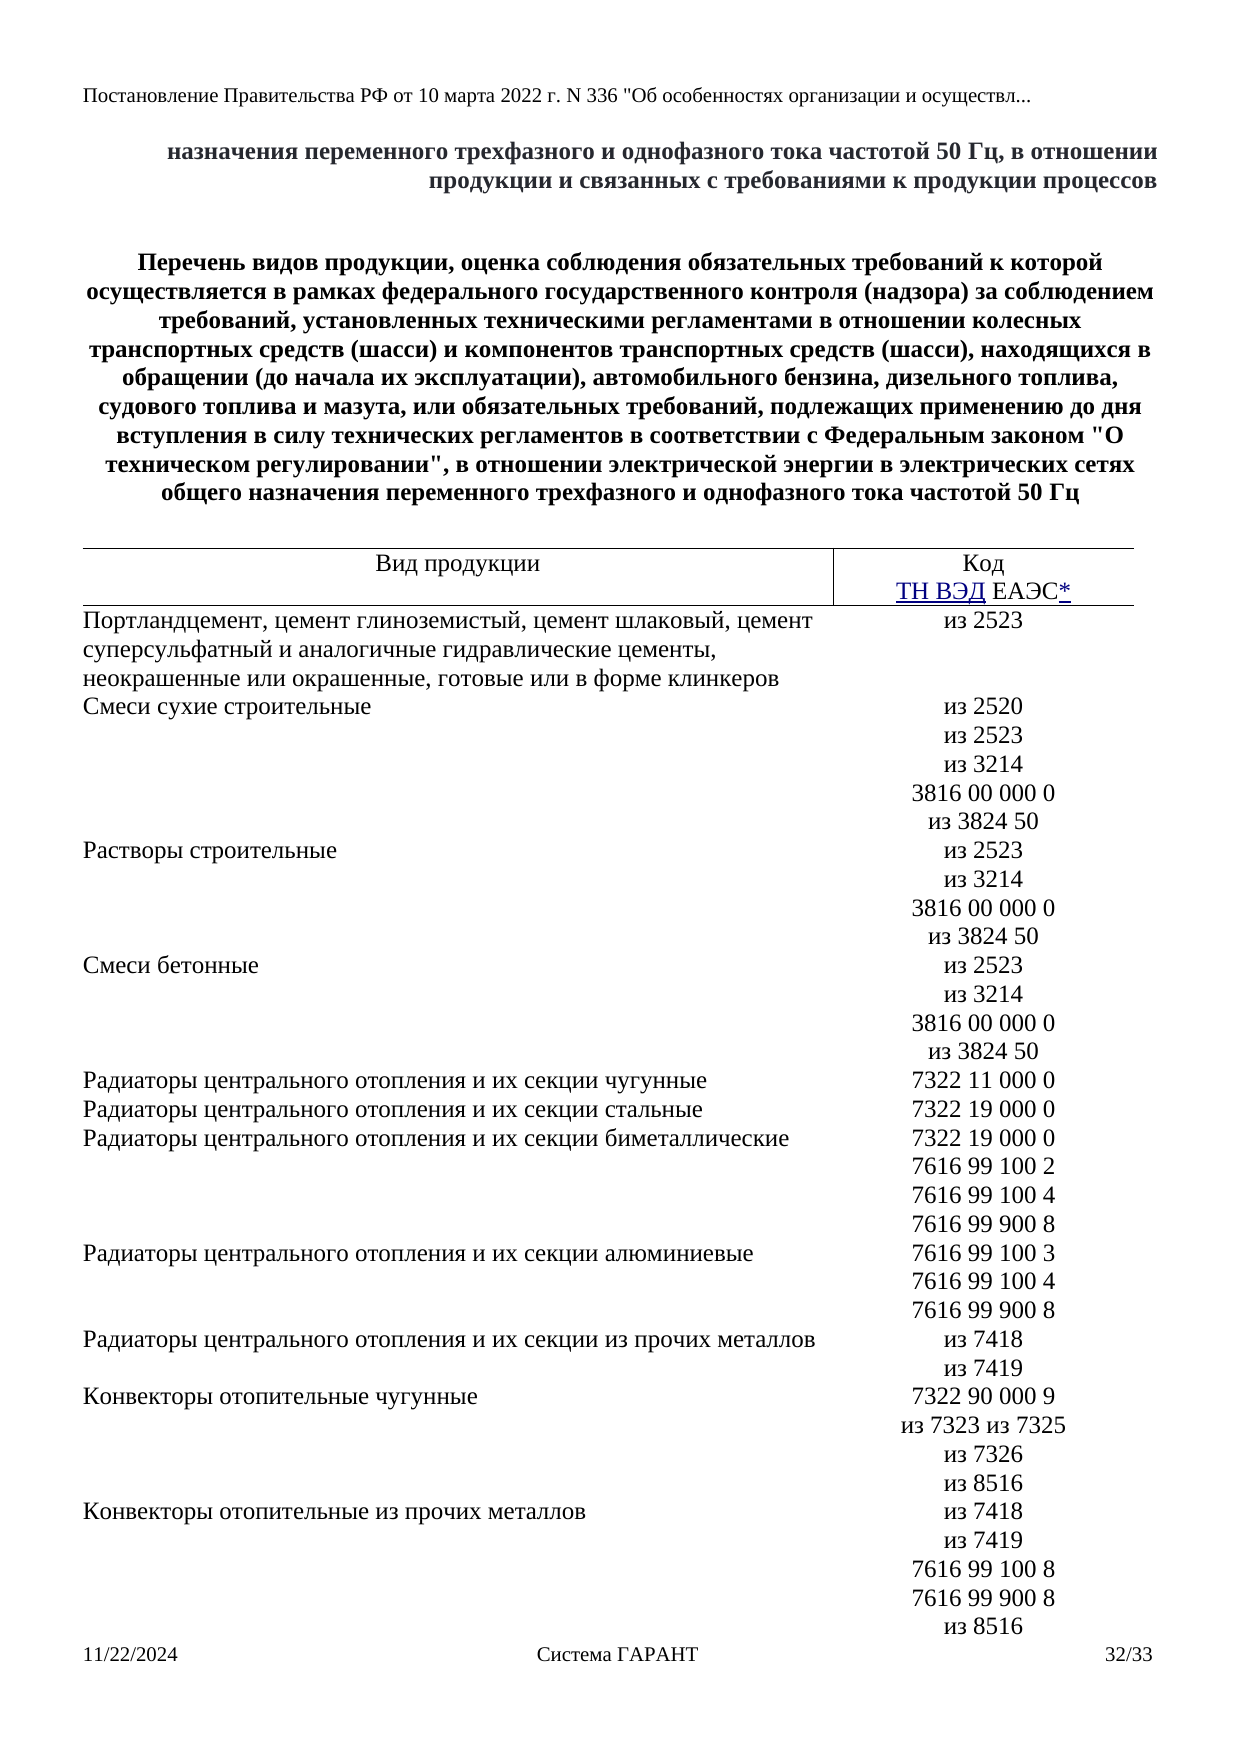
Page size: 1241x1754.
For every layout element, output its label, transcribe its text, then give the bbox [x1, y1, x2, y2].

table_cell из 7418 из 7419 7616 99 100 8 7616 99 900 8 из 8516 [833, 1496, 1134, 1640]
table_cell Смеси бетонные [83, 950, 833, 1065]
table_cell 7322 19 000 0 [833, 1094, 1134, 1123]
table_cell из 2523 из 3214 3816 00 000 0 из 3824 50 [833, 950, 1134, 1065]
table_cell Растворы строительные [83, 835, 833, 950]
text назначения переменного трехфазного и однофазного тока частотой 50 Гц, в отношении продукции и связанных с требованиями к продукции процессов [83, 136, 1157, 194]
table_cell Конвекторы отопительные из прочих металлов [83, 1496, 833, 1640]
table_cell Радиаторы центрального отопления и их секции стальные [83, 1094, 833, 1123]
table_cell 7322 19 000 0 7616 99 100 2 7616 99 100 4 7616 99 900 8 [833, 1123, 1134, 1238]
table_cell 7616 99 100 3 7616 99 100 4 7616 99 900 8 [833, 1238, 1134, 1324]
table_cell Радиаторы центрального отопления и их секции алюминиевые [83, 1238, 833, 1324]
table_header Вид продукции [83, 549, 833, 605]
subtitle Перечень видов продукции, оценка соблюдения обязательных требований к которой осуществляется в рамках федерального государственного контроля (надзора) за соблюдением требований, установленных техническими регламентами в отношении колесных транспортных средств (шасси) и компонентов транспортных средств (шасси), находящихся в обращении (до начала их эксплуатации), автомобильного бензина, дизельного топлива, судового топлива и мазута, или обязательных требований, подлежащих применению до дня вступления в силу технических регламентов в соответствии с Федеральным законом "О техническом регулировании", в отношении электрической энергии в электрических сетях общего назначения переменного трехфазного и однофазного тока частотой 50 Гц [83, 247, 1157, 506]
table_cell из 7418 из 7419 [833, 1324, 1134, 1381]
table_cell Радиаторы центрального отопления и их секции чугунные [83, 1065, 833, 1094]
table_cell 7322 11 000 0 [833, 1065, 1134, 1094]
table_cell Радиаторы центрального отопления и их секции из прочих металлов [83, 1324, 833, 1381]
table_cell Конвекторы отопительные чугунные [83, 1381, 833, 1496]
table_cell из 2523 [833, 606, 1134, 691]
table_cell Смеси сухие строительные [83, 691, 833, 835]
table_cell Портландцемент, цемент глиноземистый, цемент шлаковый, цемент суперсульфатный и аналогичные гидравлические цементы, неокрашенные или окрашенные, готовые или в форме клинкеров [83, 606, 833, 691]
table_cell Радиаторы центрального отопления и их секции биметаллические [83, 1123, 833, 1238]
table_cell 7322 90 000 9 из 7323 из 7325 из 7326 из 8516 [833, 1381, 1134, 1496]
table_header Код ТН ВЭД ЕАЭС* [834, 549, 1134, 605]
table_cell из 2520 из 2523 из 3214 3816 00 000 0 из 3824 50 [833, 691, 1134, 835]
table_cell из 2523 из 3214 3816 00 000 0 из 3824 50 [833, 835, 1134, 950]
